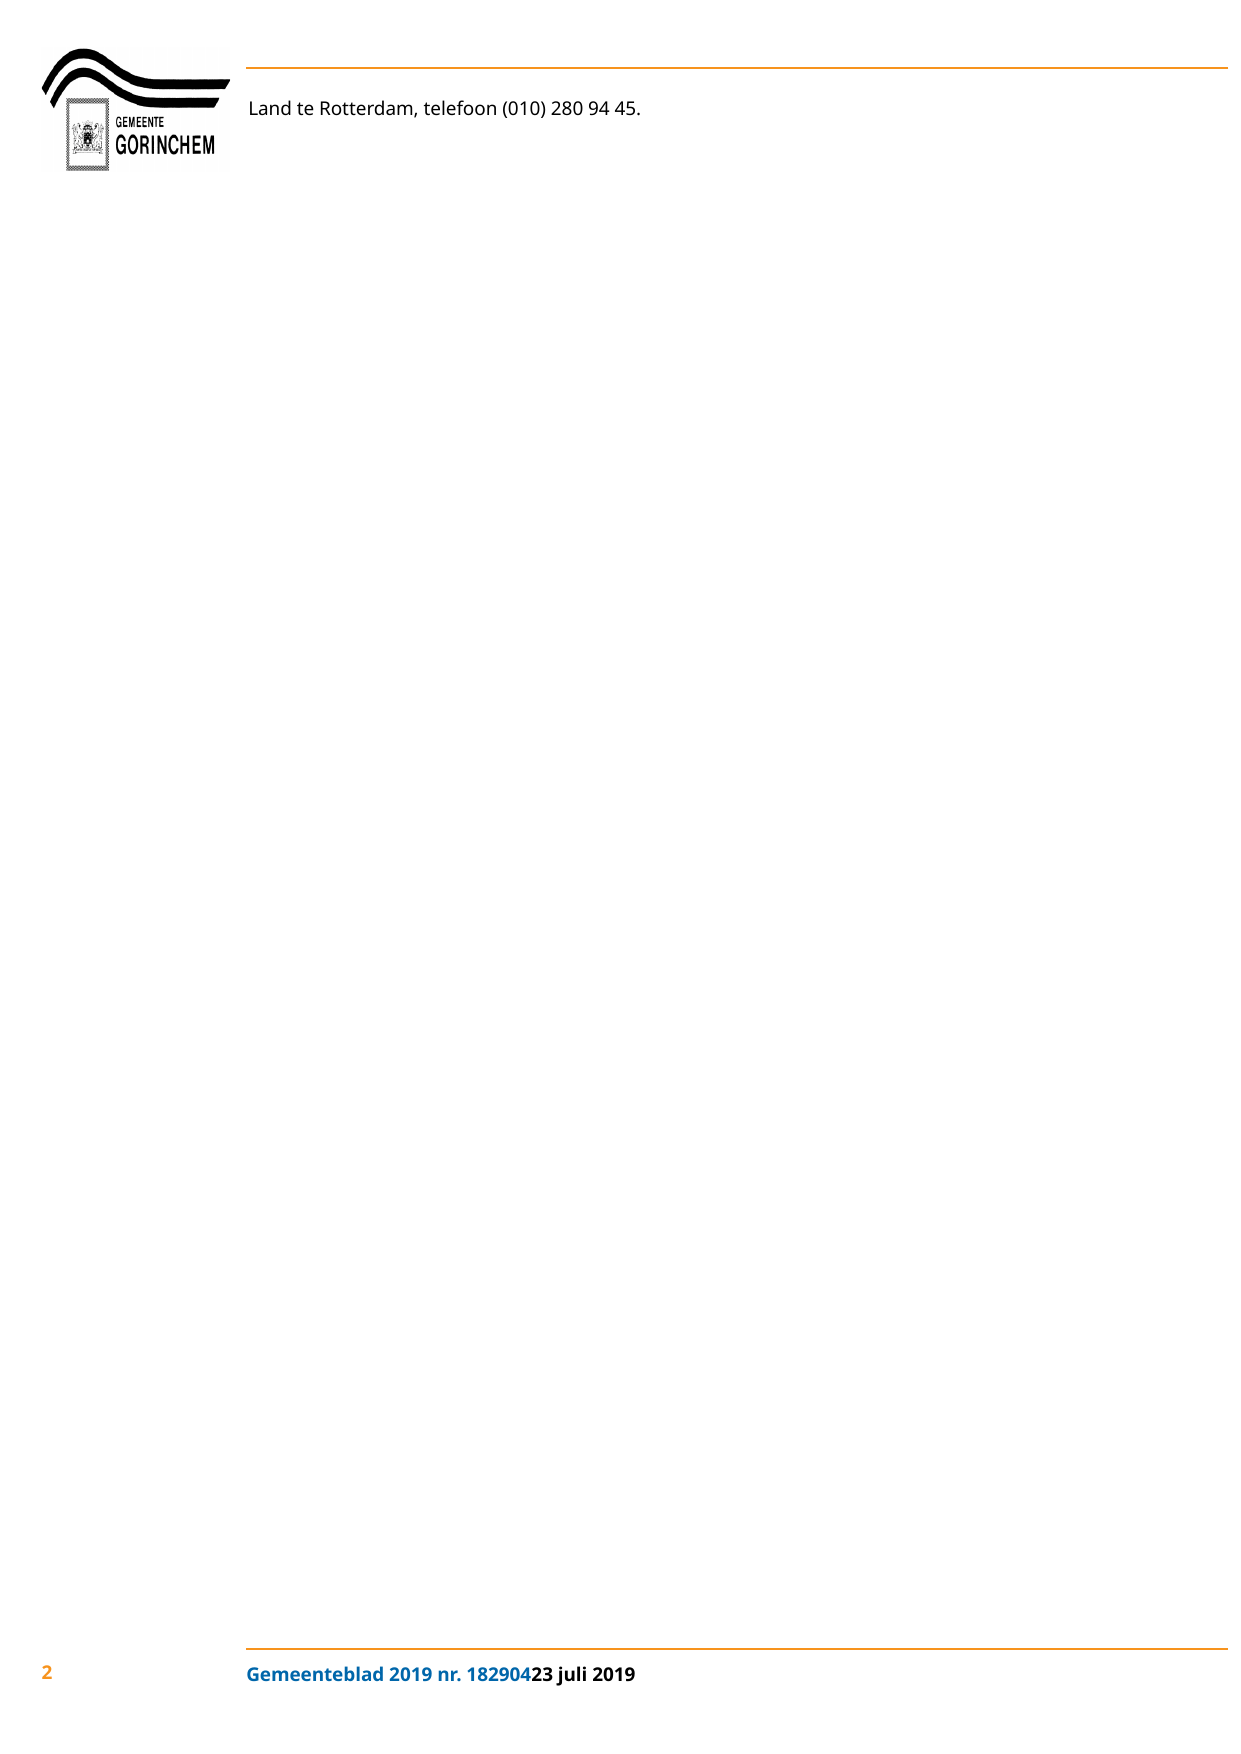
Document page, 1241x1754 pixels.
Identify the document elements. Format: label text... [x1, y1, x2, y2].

picture [41, 47, 231, 172]
text Land te Rotterdam, telefoon (010) 280 94 45. [248, 95, 1152, 121]
